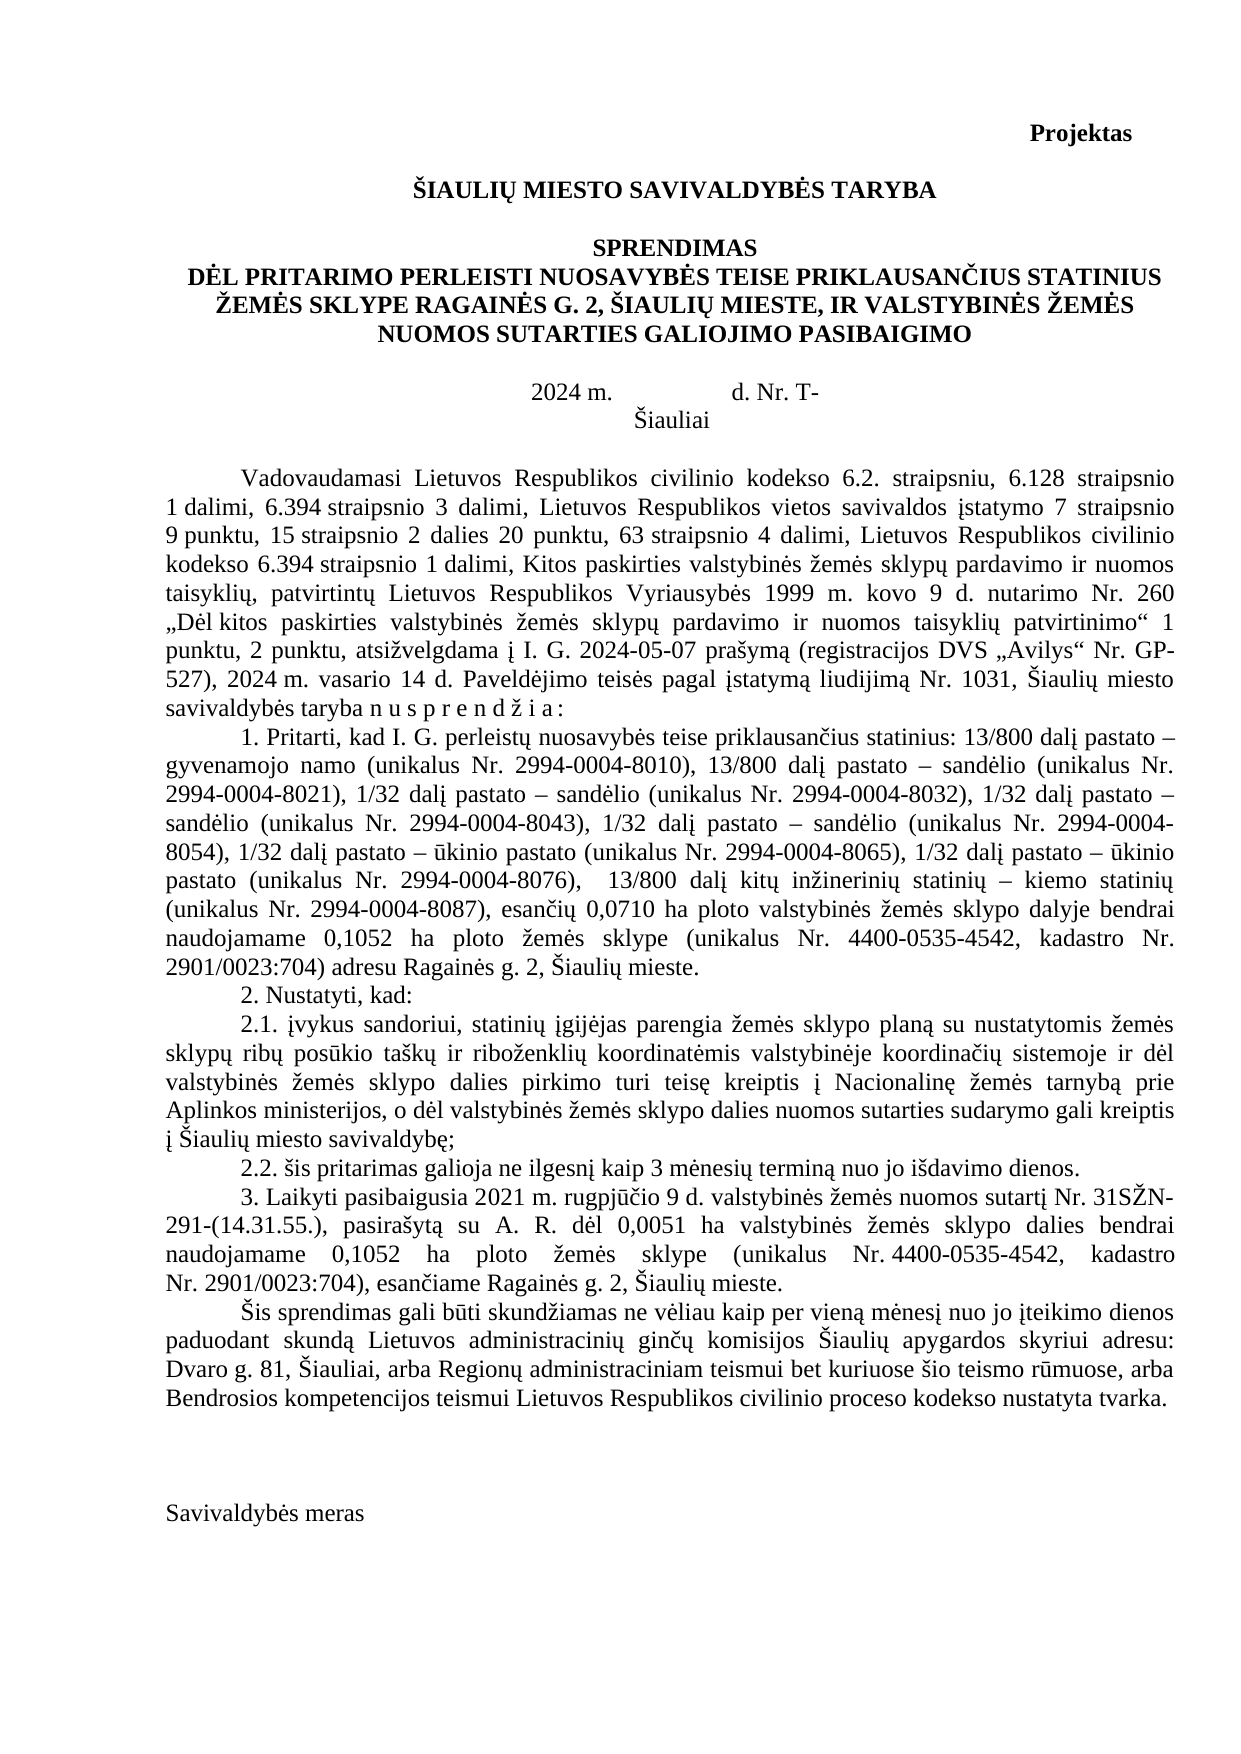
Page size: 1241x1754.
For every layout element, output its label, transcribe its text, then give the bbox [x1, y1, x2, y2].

text Šis sprendimas gali būti skundžiamas ne vėliau kaip per vieną mėnesį nuo jo įteikimo dienos paduodant skundą Lietuvos administracinių ginčų komisijos Šiaulių apygardos skyriui adresu: Dvaro g. 81, Šiauliai, arba Regionų administraciniam teismui bet kuriuose šio teismo rūmuose, arba Bendrosios kompetencijos teismui Lietuvos Respublikos civilinio proceso kodekso nustatyta tvarka. [165, 1297, 1175, 1412]
text 2. Nustatyti, kad: [165, 981, 1175, 1009]
text DĖL PRITARIMO PERLEISTI NUOSAVYBĖS TEISE PRIKLAUSANČIuS statinius ŽEMĖS SKLYPE ragainės G. 2, ŠIAULIŲ MIESTE, IR VALSTYBINĖS ŽEMĖS NUOMOS SUTARTIES GALIOJIMO PASIBAIGIMO [165, 262, 1184, 348]
text Savivaldybės meras [165, 1498, 1184, 1527]
text Vadovaudamasi Lietuvos Respublikos civilinio kodekso 6.2. straipsniu, 6.128 straipsnio 1 dalimi, 6.394 straipsnio 3 dalimi, Lietuvos Respublikos vietos savivaldos įstatymo 7 straipsnio 9 punktu, 15 straipsnio 2 dalies 20 punktu, 63 straipsnio 4 dalimi, Lietuvos Respublikos civilinio kodekso 6.394 straipsnio 1 dalimi, Kitos paskirties valstybinės žemės sklypų pardavimo ir nuomos taisyklių, patvirtintų Lietuvos Respublikos Vyriausybės 1999 m. kovo 9 d. nutarimo Nr. 260 „Dėl kitos paskirties valstybinės žemės sklypų pardavimo ir nuomos taisyklių patvirtinimo“ 1 punktu, 2 punktu, atsižvelgdama į I. G. 2024-05-07 prašymą (registracijos DVS „Avilys“ Nr. GP-527), 2024 m. vasario 14 d. Paveldėjimo teisės pagal įstatymą liudijimą Nr. 1031, Šiaulių miesto savivaldybės taryba nusprendžia: [165, 463, 1175, 722]
text 2024 m. d. Nr. T- [165, 377, 1184, 406]
text Projektas [165, 118, 1175, 147]
text 1. Pritarti, kad I. G. perleistų nuosavybės teise priklausančius statinius: 13/800 dalį pastato – gyvenamojo namo (unikalus Nr. 2994-0004-8010), 13/800 dalį pastato – sandėlio (unikalus Nr. 2994-0004-8021), 1/32 dalį pastato – sandėlio (unikalus Nr. 2994-0004-8032), 1/32 dalį pastato – sandėlio (unikalus Nr. 2994-0004-8043), 1/32 dalį pastato – sandėlio (unikalus Nr. 2994-0004-8054), 1/32 dalį pastato – ūkinio pastato (unikalus Nr. 2994-0004-8065), 1/32 dalį pastato – ūkinio pastato (unikalus Nr. 2994-0004-8076), 13/800 dalį kitų inžinerinių statinių – kiemo statinių (unikalus Nr. 2994-0004-8087), esančių 0,0710 ha ploto valstybinės žemės sklypo dalyje bendrai naudojamame 0,1052 ha ploto žemės sklype (unikalus Nr. 4400-0535-4542, kadastro Nr. 2901/0023:704) adresu Ragainės g. 2, Šiaulių mieste. [165, 722, 1175, 981]
text 3. Laikyti pasibaigusia 2021 m. rugpjūčio 9 d. valstybinės žemės nuomos sutartį Nr. 31SŽN-291-(14.31.55.), pasirašytą su A. R. dėl 0,0051 ha valstybinės žemės sklypo dalies bendrai naudojamame 0,1052 ha ploto žemės sklype (unikalus Nr. 4400-0535-4542, kadastro Nr. 2901/0023:704), esančiame Ragainės g. 2, Šiaulių mieste. [165, 1182, 1175, 1297]
text 2.1. įvykus sandoriui, statinių įgijėjas parengia žemės sklypo planą su nustatytomis žemės sklypų ribų posūkio taškų ir riboženklių koordinatėmis valstybinėje koordinačių sistemoje ir dėl valstybinės žemės sklypo dalies pirkimo turi teisę kreiptis į Nacionalinę žemės tarnybą prie Aplinkos ministerijos, o dėl valstybinės žemės sklypo dalies nuomos sutarties sudarymo gali kreiptis į Šiaulių miesto savivaldybę; [165, 1009, 1175, 1153]
text 2.2. šis pritarimas galioja ne ilgesnį kaip 3 mėnesių terminą nuo jo išdavimo dienos. [165, 1153, 1175, 1182]
text SPRENDIMAS [165, 233, 1184, 262]
text Šiauliai [165, 406, 1184, 434]
text ŠIAULIŲ MIESTO SAVIVALDYBĖS TARYBA [165, 176, 1184, 204]
